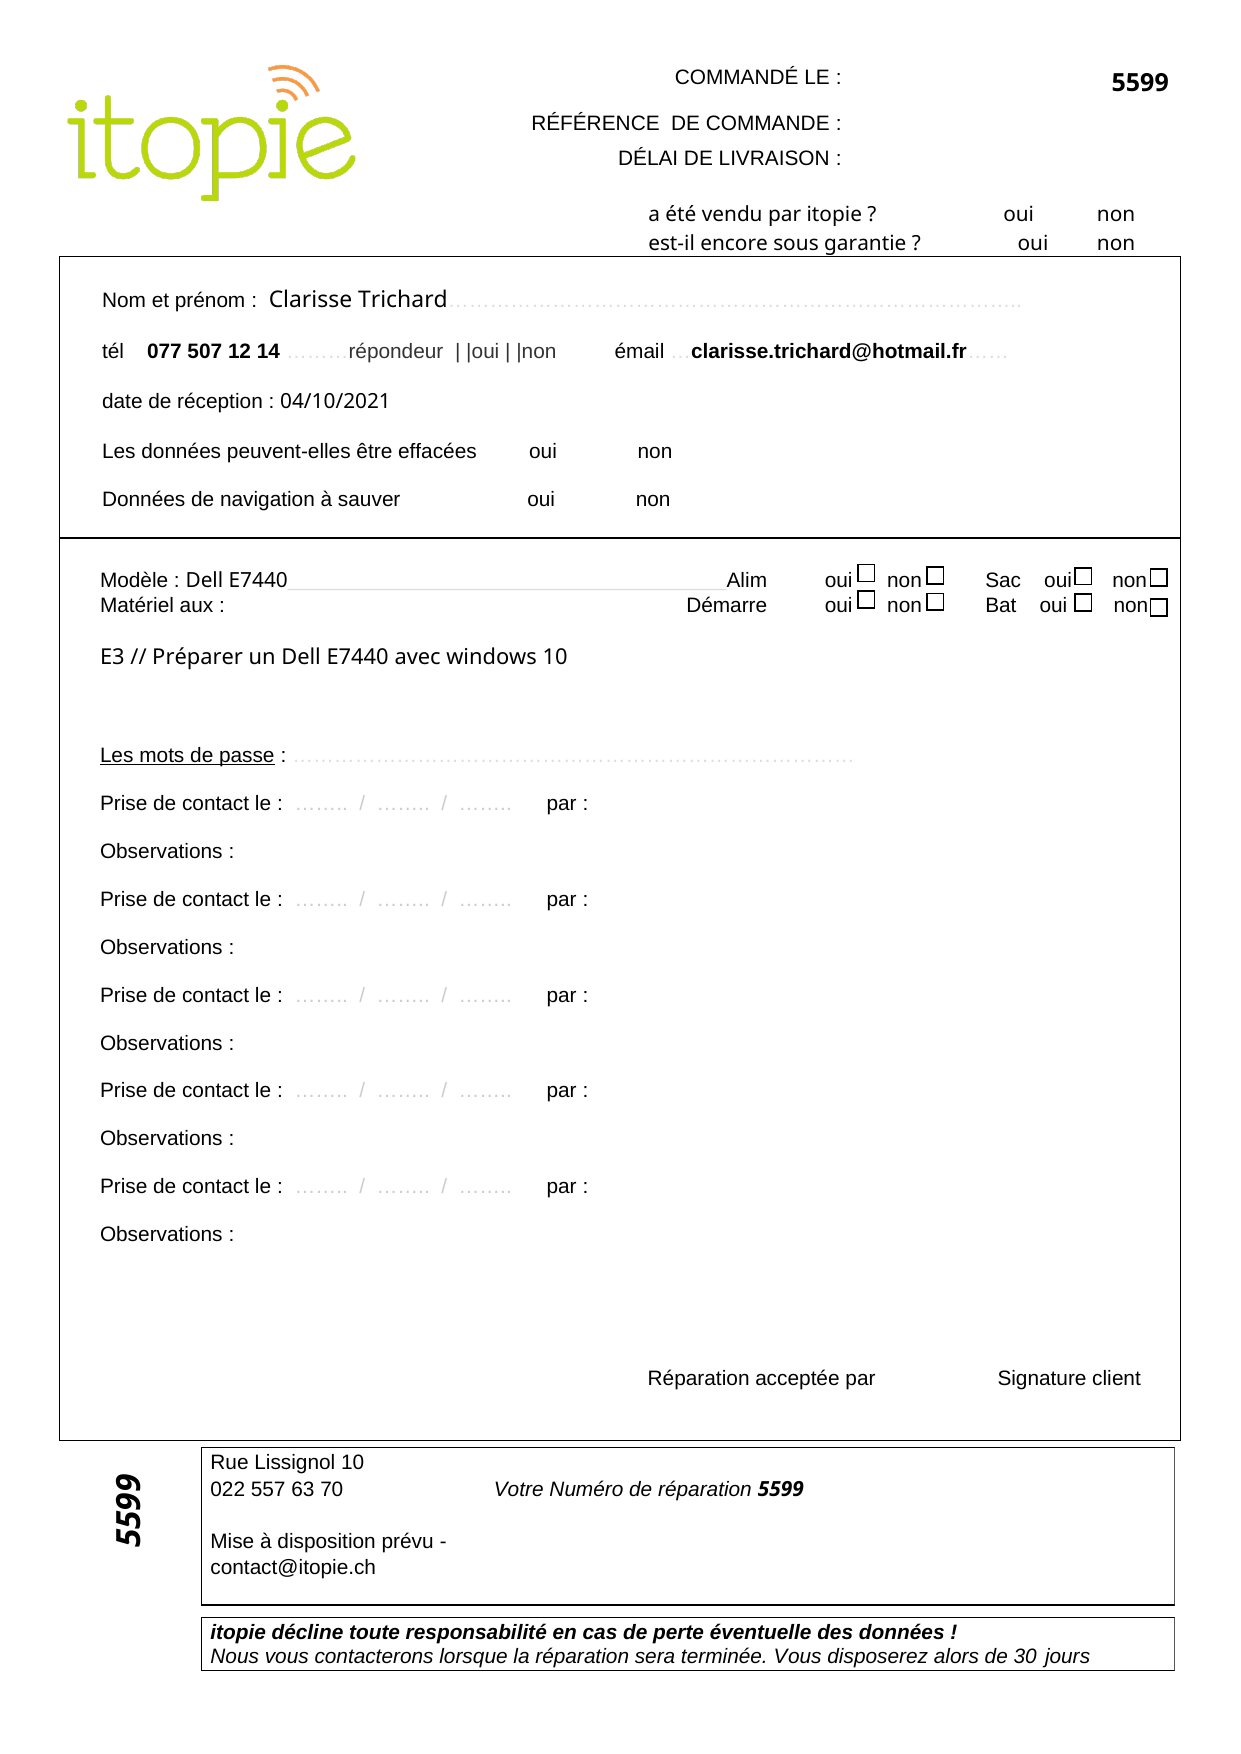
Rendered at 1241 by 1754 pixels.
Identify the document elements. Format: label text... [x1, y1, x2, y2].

text Observations : [60, 931, 1180, 958]
text Observations : [60, 1027, 1180, 1054]
text Données de navigation à sauver oui non [60, 484, 1180, 511]
table_header 5599 [59, 1441, 195, 1677]
table_cell [847, 105, 1180, 140]
text date de réception : 04/10/2021 [60, 383, 1180, 415]
table_cell [847, 140, 1180, 175]
text a été vendu par itopie ? oui non [59, 199, 1181, 228]
text E3 // Préparer un Dell E7440 avec windows 10 [60, 638, 1180, 671]
table_cell itopie décline toute responsabilité en cas de perte éventuelle des données ! Nous vous contacterons lorsque la réparation sera terminée. Vous disposerez alors de 30 jours [195, 1611, 1180, 1677]
text Prise de contact le : …….. / …….. / …….. par : [60, 1075, 1180, 1102]
text est-il encore sous garantie ? oui non [59, 228, 1181, 256]
table_cell DÉLAI DE LIVRAISON : [490, 140, 847, 175]
text Les données peuvent-elles être effacées oui non [60, 436, 1180, 463]
table_cell RÉFÉRENCE DE COMMANDE : [490, 105, 847, 140]
text Observations : [60, 1219, 1180, 1246]
text Observations : [60, 1123, 1180, 1150]
text Prise de contact le : …….. / …….. / …….. par : [60, 883, 1180, 911]
text Observations : [60, 836, 1180, 863]
text tél 077 507 12 14 ………répondeur | |oui | |non émail …clarisse.trichard@hotmail.fr…… [60, 335, 1180, 362]
text Prise de contact le : …….. / …….. / …….. par : [60, 979, 1180, 1006]
text Matériel aux : Démarre oui non Bat oui non [60, 590, 1180, 617]
table_header COMMANDÉ LE : [490, 59, 847, 104]
text Nom et prénom : Clarisse Trichard……………………………………………………………………….. [60, 280, 1180, 314]
text Modèle : Dell E7440 Alim oui non Sac oui non [60, 562, 856, 590]
text Modèle : Dell E7440 Alim oui non Sac oui non [948, 562, 1180, 590]
text Les mots de passe : ……………………………………………………………………… [60, 740, 1180, 767]
table_header Rue Lissignol 10 022 557 63 70 Votre Numéro de réparation 5599 Mise à disposition prévu - contact@itopie.ch [195, 1441, 1180, 1611]
text Prise de contact le : …….. / …….. / …….. par : [60, 788, 1180, 815]
text Modèle : Dell E7440 Alim oui non Sac oui non [879, 562, 925, 590]
text Réparation acceptée par Signature client [60, 1363, 1180, 1390]
picture [67, 65, 356, 201]
text Prise de contact le : …….. / …….. / …….. par : [60, 1171, 1180, 1198]
table_header 5599 [847, 59, 1180, 104]
